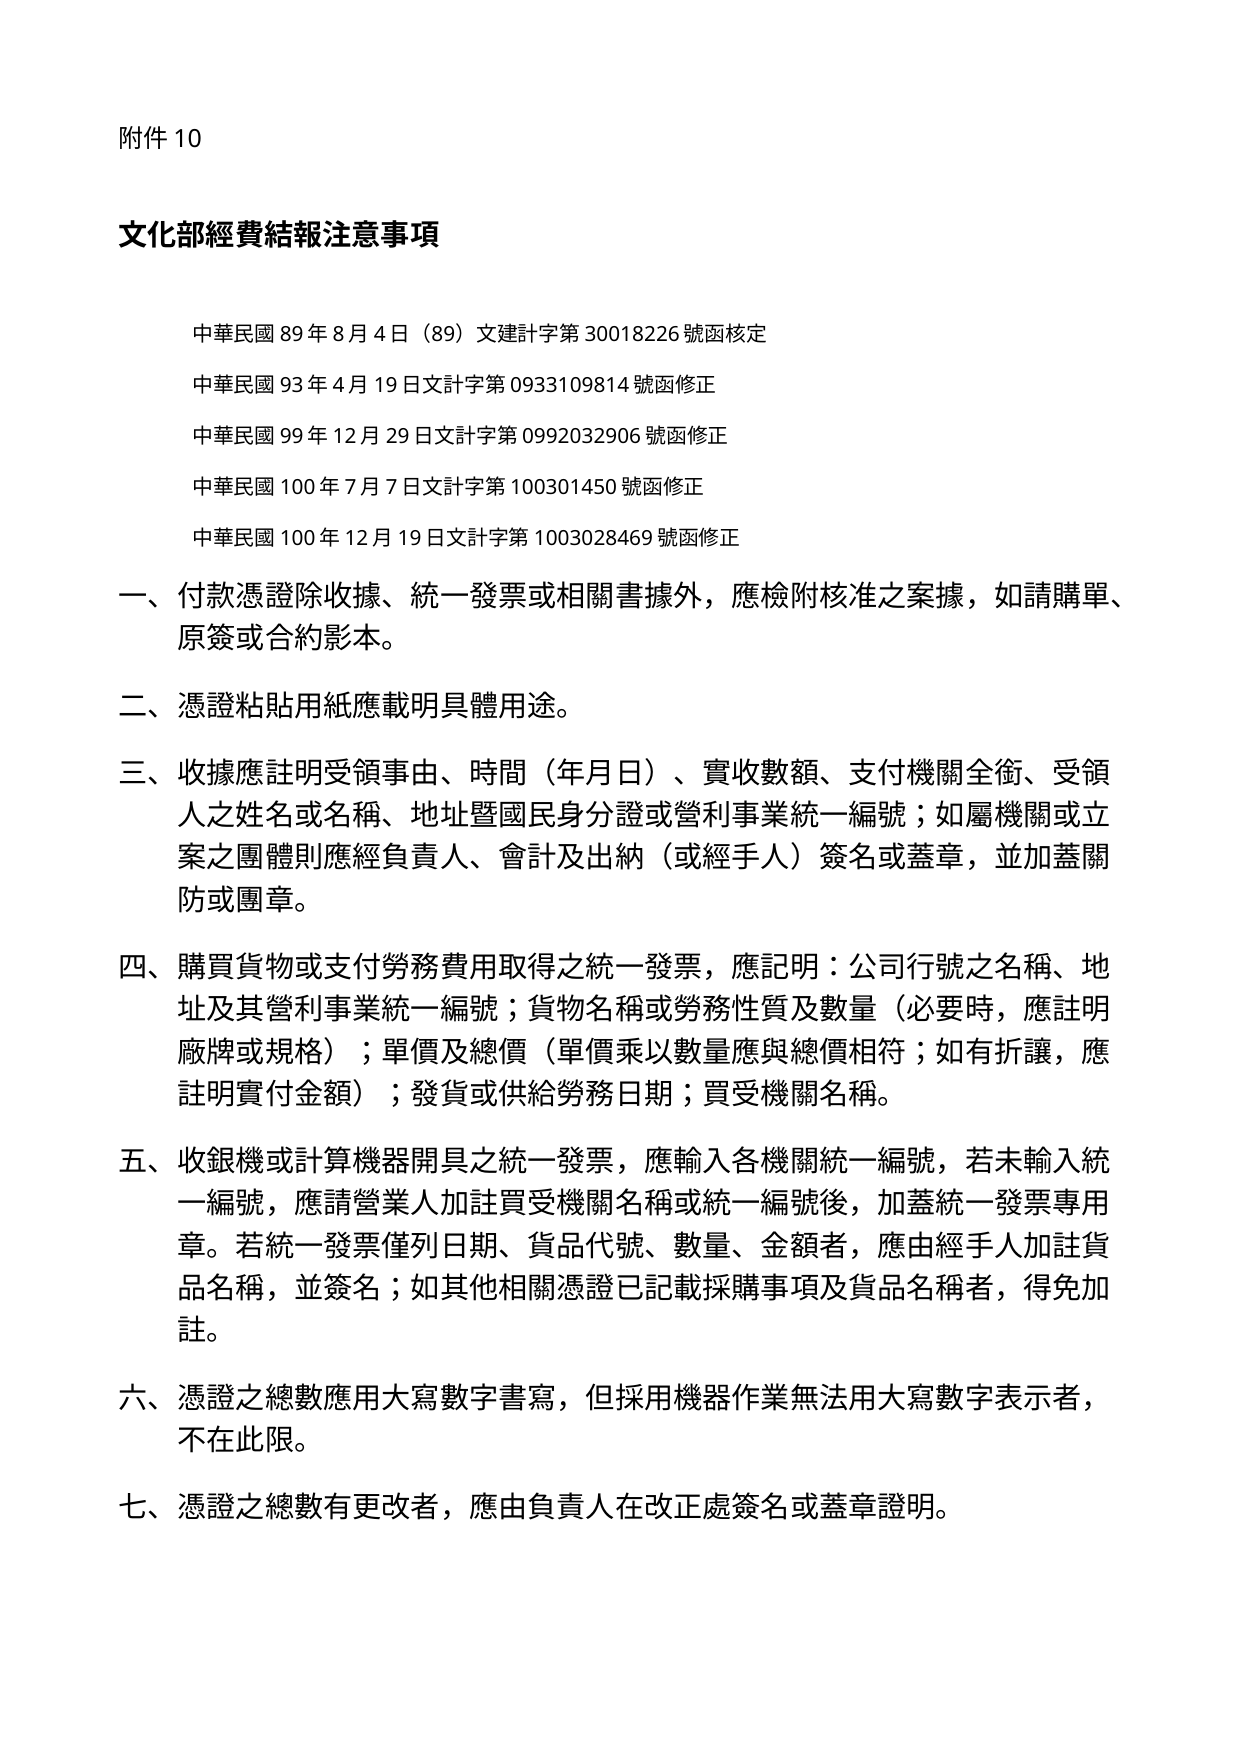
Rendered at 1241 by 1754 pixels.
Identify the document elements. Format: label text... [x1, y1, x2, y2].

list 收銀機或計算機器開具之統一發票，應輸入各機關統一編號，若未輸入統一編號，應請營業人加註買受機關名稱或統一編號後，加蓋統一發票專用章。若統一發票僅列日期、貨品代號、數量、金額者，應由經手人加註貨品名稱，並簽名；如其他相關憑證已記載採購事項及貨品名稱者，得免加註。 [118, 1138, 1122, 1349]
text 中華民國100年7月7日文計字第100301450號函修正 [192, 470, 1122, 501]
list 購買貨物或支付勞務費用取得之統一發票，應記明：公司行號之名稱、地址及其營利事業統一編號；貨物名稱或勞務性質及數量（必要時，應註明廠牌或規格）；單價及總價（單價乘以數量應與總價相符；如有折讓，應註明實付金額）；發貨或供給勞務日期；買受機關名稱。 [118, 944, 1122, 1113]
list 收據應註明受領事由、時間（年月日）、實收數額、支付機關全銜、受領人之姓名或名稱、地址暨國民身分證或營利事業統一編號；如屬機關或立案之團體則應經負責人、會計及出納（或經手人）簽名或蓋章，並加蓋關防或團章。 [118, 749, 1122, 919]
text 文化部經費結報注意事項 [118, 211, 1122, 254]
text 中華民國89年8月4日（89）文建計字第30018226號函核定 [192, 317, 1122, 347]
list 憑證之總數有更改者，應由負責人在改正處簽名或蓋章證明。 [118, 1484, 1122, 1526]
text 附件10 [118, 118, 1122, 154]
list 付款憑證除收據、統一發票或相關書據外，應檢附核准之案據，如請購單、原簽或合約影本。 [118, 573, 1122, 657]
list 憑證之總數應用大寫數字書寫，但採用機器作業無法用大寫數字表示者，不在此限。 [118, 1374, 1122, 1459]
list 憑證粘貼用紙應載明具體用途。 [118, 682, 1122, 724]
text 中華民國93年4月19日文計字第0933109814號函修正 [192, 368, 1122, 398]
text 中華民國100年12月19日文計字第1003028469號函修正 [192, 521, 1122, 552]
text 中華民國99年12月29日文計字第0992032906號函修正 [192, 419, 1122, 449]
